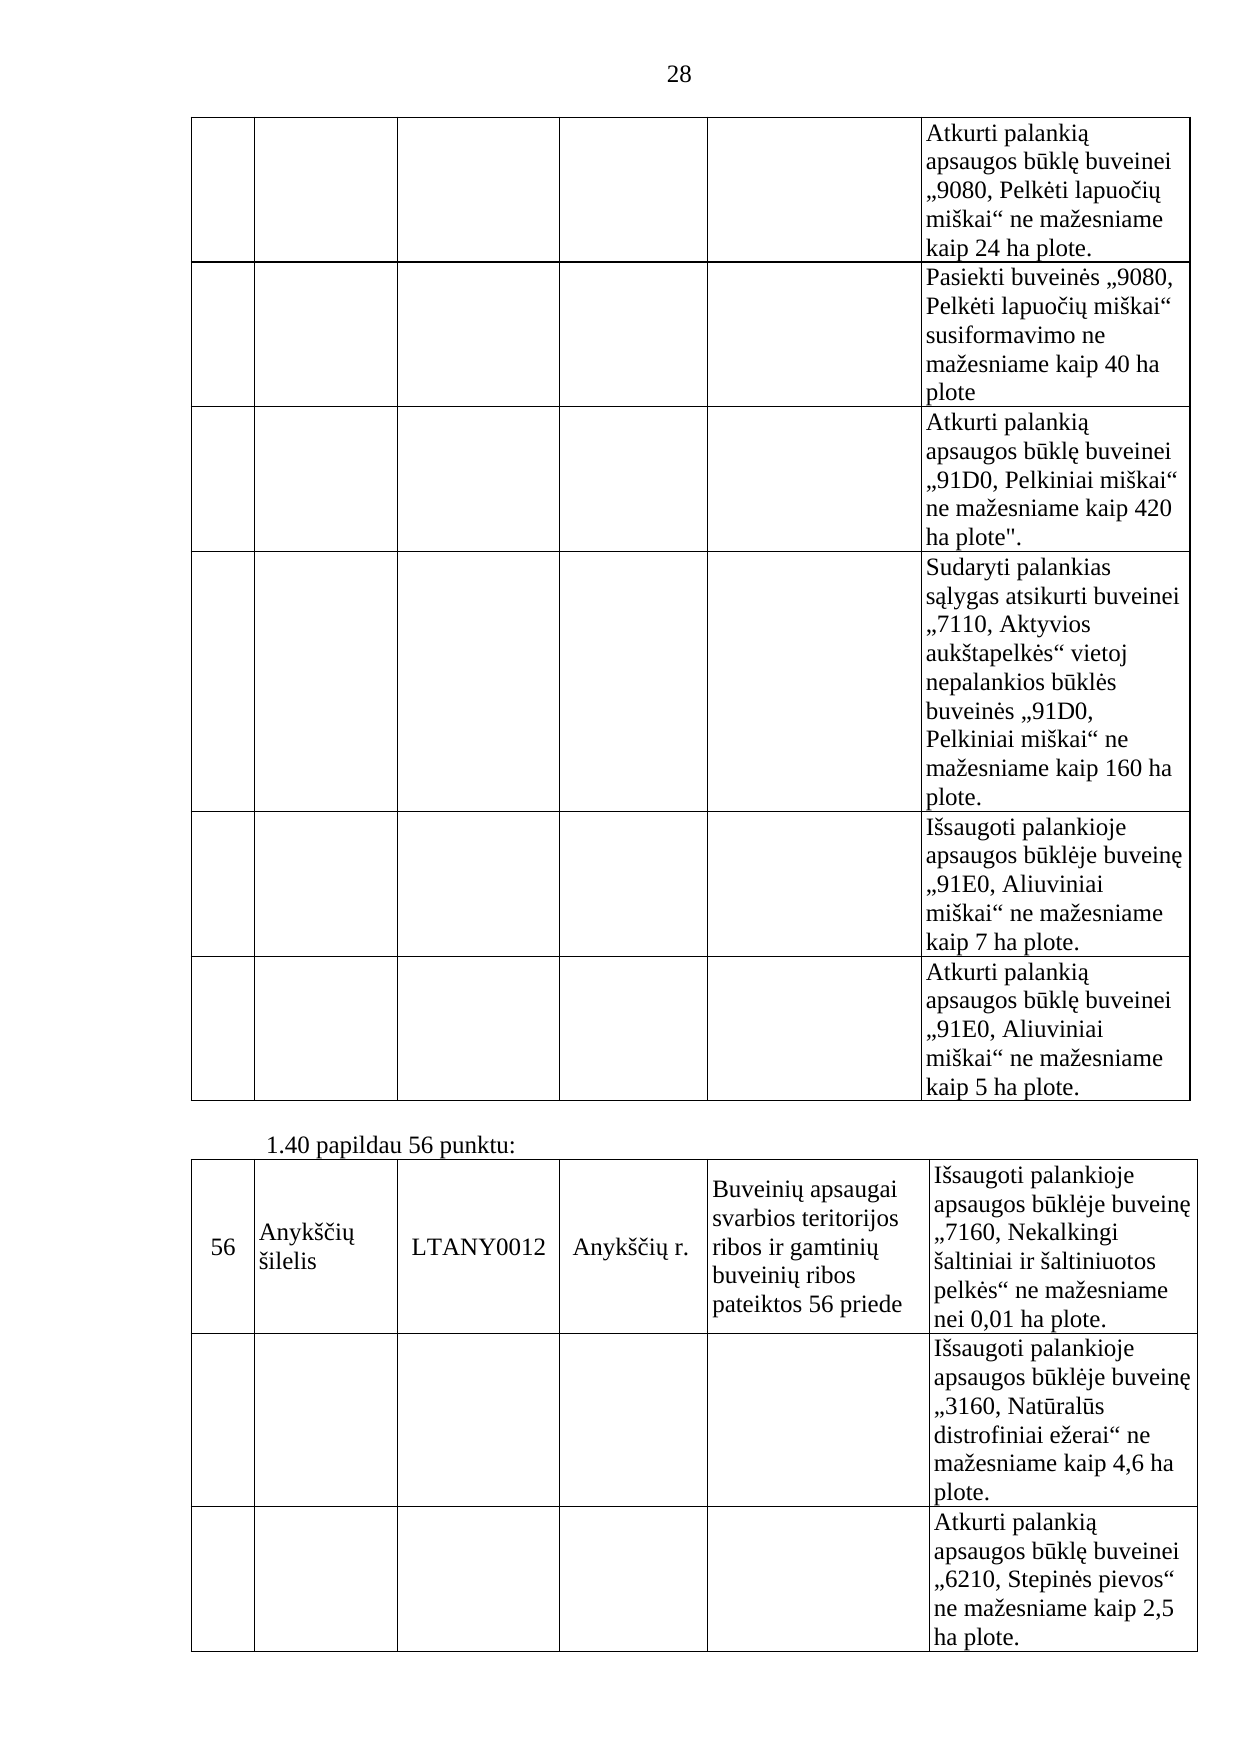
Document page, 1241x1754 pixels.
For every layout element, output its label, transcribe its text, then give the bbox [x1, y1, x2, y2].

table_cell [255, 263, 397, 406]
table_cell [192, 812, 254, 956]
table_cell Atkurti palankią apsaugos būklę buveinei „91D0, Pelkiniai miškai“ ne mažesniame kaip 420 ha plote". [922, 407, 1189, 551]
table_cell [708, 407, 921, 551]
table_cell [255, 552, 397, 811]
table_cell [255, 407, 397, 551]
table_cell [398, 1334, 559, 1506]
table_cell [192, 1507, 254, 1651]
table_cell [708, 263, 921, 406]
table_cell [255, 957, 397, 1100]
table_cell [708, 552, 921, 811]
table_header Išsaugoti palankioje apsaugos būklėje buveinę „7160, Nekalkingi šaltiniai ir šaltiniuotos pelkės“ ne mažesniame nei 0,01 ha plote. [930, 1160, 1197, 1332]
table_cell [255, 812, 397, 956]
table_cell [560, 1334, 707, 1506]
table_cell [398, 957, 559, 1100]
table_cell [560, 118, 707, 261]
table_cell [192, 118, 254, 261]
table_header Anykščių šilelis [255, 1160, 397, 1332]
table_cell [560, 552, 707, 811]
table_cell [192, 263, 254, 406]
table_cell [708, 118, 921, 261]
table_cell [708, 1507, 929, 1651]
table_cell [192, 407, 254, 551]
table_cell [255, 1334, 397, 1506]
table_cell [560, 1507, 707, 1651]
table_cell Išsaugoti palankioje apsaugos būklėje buveinę „91E0, Aliuviniai miškai“ ne mažesniame kaip 7 ha plote. [922, 812, 1189, 956]
table_cell [398, 407, 559, 551]
text 1.40 papildau 56 punktu: [177, 1130, 1181, 1159]
table_cell Pasiekti buveinės „9080, Pelkėti lapuočių miškai“ susiformavimo ne mažesniame kaip 40 ha plote [922, 263, 1189, 406]
table_header LTANY0012 [398, 1160, 559, 1332]
table_cell [560, 263, 707, 406]
table_header Buveinių apsaugai svarbios teritorijos ribos ir gamtinių buveinių ribos pateiktos 56 priede [708, 1160, 929, 1332]
table_cell [560, 812, 707, 956]
table_cell [560, 407, 707, 551]
table_cell Sudaryti palankias sąlygas atsikurti buveinei „7110, Aktyvios aukštapelkės“ vietoj nepalankios būklės buveinės „91D0, Pelkiniai miškai“ ne mažesniame kaip 160 ha plote. [922, 552, 1189, 811]
table_cell Atkurti palankią apsaugos būklę buveinei „91E0, Aliuviniai miškai“ ne mažesniame kaip 5 ha plote. [922, 957, 1189, 1100]
table_cell [708, 957, 921, 1100]
table_header 56 [192, 1160, 254, 1332]
table_cell Atkurti palankią apsaugos būklę buveinei „6210, Stepinės pievos“ ne mažesniame kaip 2,5 ha plote. [930, 1507, 1197, 1651]
table_cell [398, 812, 559, 956]
table_cell Atkurti palankią apsaugos būklę buveinei „9080, Pelkėti lapuočių miškai“ ne mažesniame kaip 24 ha plote. [922, 118, 1189, 261]
table_cell [398, 263, 559, 406]
table_cell [560, 957, 707, 1100]
table_cell [708, 1334, 929, 1506]
table_cell [255, 118, 397, 261]
table_cell [255, 1507, 397, 1651]
table_cell [192, 552, 254, 811]
table_cell [708, 812, 921, 956]
table_cell [192, 957, 254, 1100]
table_cell [398, 1507, 559, 1651]
table_cell [398, 552, 559, 811]
table_header Anykščių r. [560, 1160, 707, 1332]
table_cell Išsaugoti palankioje apsaugos būklėje buveinę „3160, Natūralūs distrofiniai ežerai“ ne mažesniame kaip 4,6 ha plote. [930, 1334, 1197, 1506]
table_cell [398, 118, 559, 261]
table_cell [192, 1334, 254, 1506]
